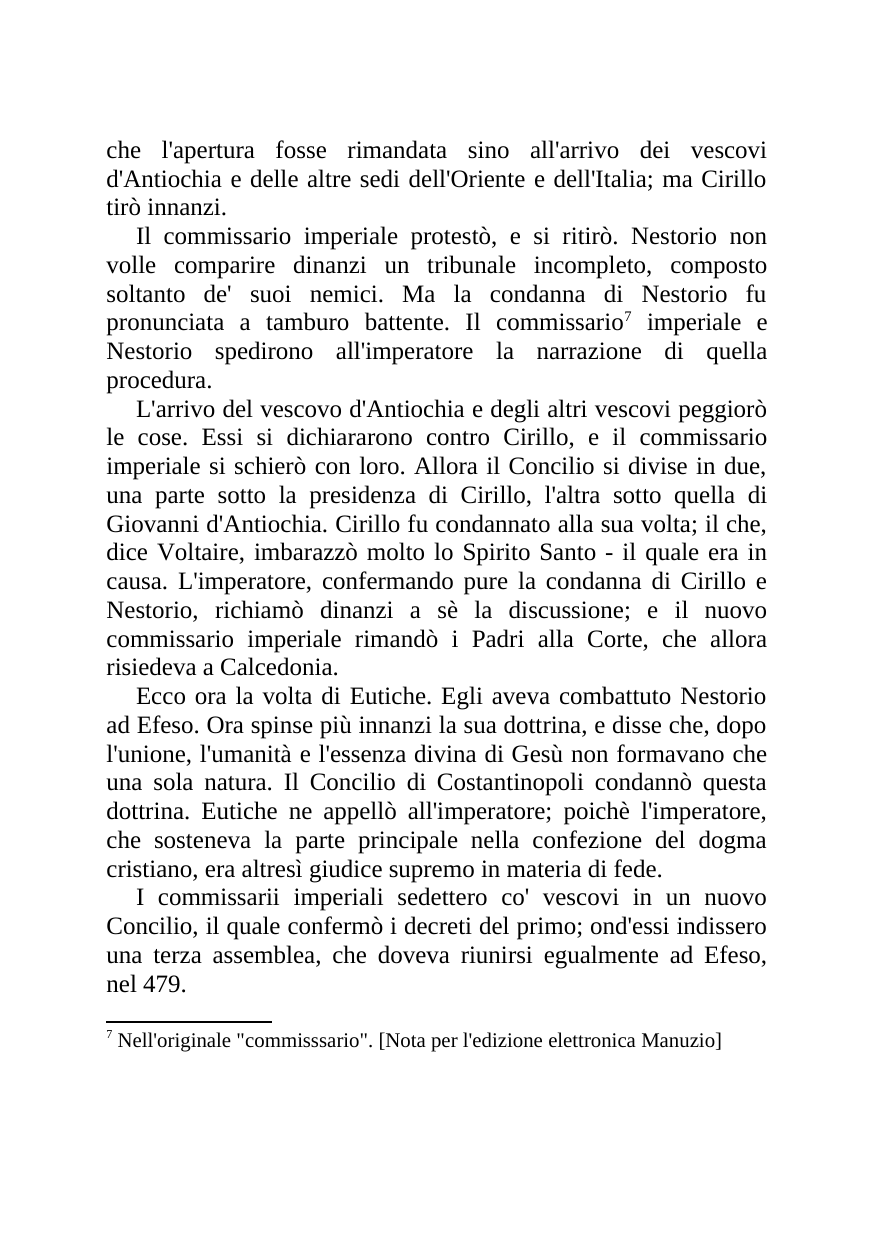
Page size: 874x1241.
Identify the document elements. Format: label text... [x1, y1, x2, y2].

text Il commissario imperiale protestò, e si ritirò. Nestorio non volle comparire dinanzi un tribunale incompleto, composto soltanto de' suoi nemici. Ma la condanna di Nestorio fu pronunciata a tamburo battente. Il commissario imperiale e Nestorio spedirono all'imperatore la narrazione di quella procedura. [106, 221, 768, 394]
text Nell'originale "commisssario". [Nota per l'edizione elettronica Manuzio] [106, 1028, 768, 1052]
text I commissarii imperiali sedettero co' vescovi in un nuovo Concilio, il quale confermò i decreti del primo; ond'essi indissero una terza assemblea, che doveva riunirsi egualmente ad Efeso, nel 479. [106, 882, 768, 997]
text Ecco ora la volta di Eutiche. Egli aveva combattuto Nestorio ad Efeso. Ora spinse più innanzi la sua dottrina, e disse che, dopo l'unione, l'umanità e l'essenza divina di Gesù non formavano che una sola natura. Il Concilio di Costantinopoli condannò questa dottrina. Eutiche ne appellò all'imperatore; poichè l'imperatore, che sosteneva la parte principale nella confezione del dogma cristiano, era altresì giudice supremo in materia di fede. [106, 681, 768, 882]
text che l'apertura fosse rimandata sino all'arrivo dei vescovi d'Antiochia e delle altre sedi dell'Oriente e dell'Italia; ma Cirillo tirò innanzi. [106, 135, 768, 221]
text L'arrivo del vescovo d'Antiochia e degli altri vescovi peggiorò le cose. Essi si dichiararono contro Cirillo, e il commissario imperiale si schierò con loro. Allora il Concilio si divise in due, una parte sotto la presidenza di Cirillo, l'altra sotto quella di Giovanni d'Antiochia. Cirillo fu condannato alla sua volta; il che, dice Voltaire, imbarazzò molto lo Spirito Santo - il quale era in causa. L'imperatore, confermando pure la condanna di Cirillo e Nestorio, richiamò dinanzi a sè la discussione; e il nuovo commissario imperiale rimandò i Padri alla Corte, che allora risiedeva a Calcedonia. [106, 394, 768, 681]
